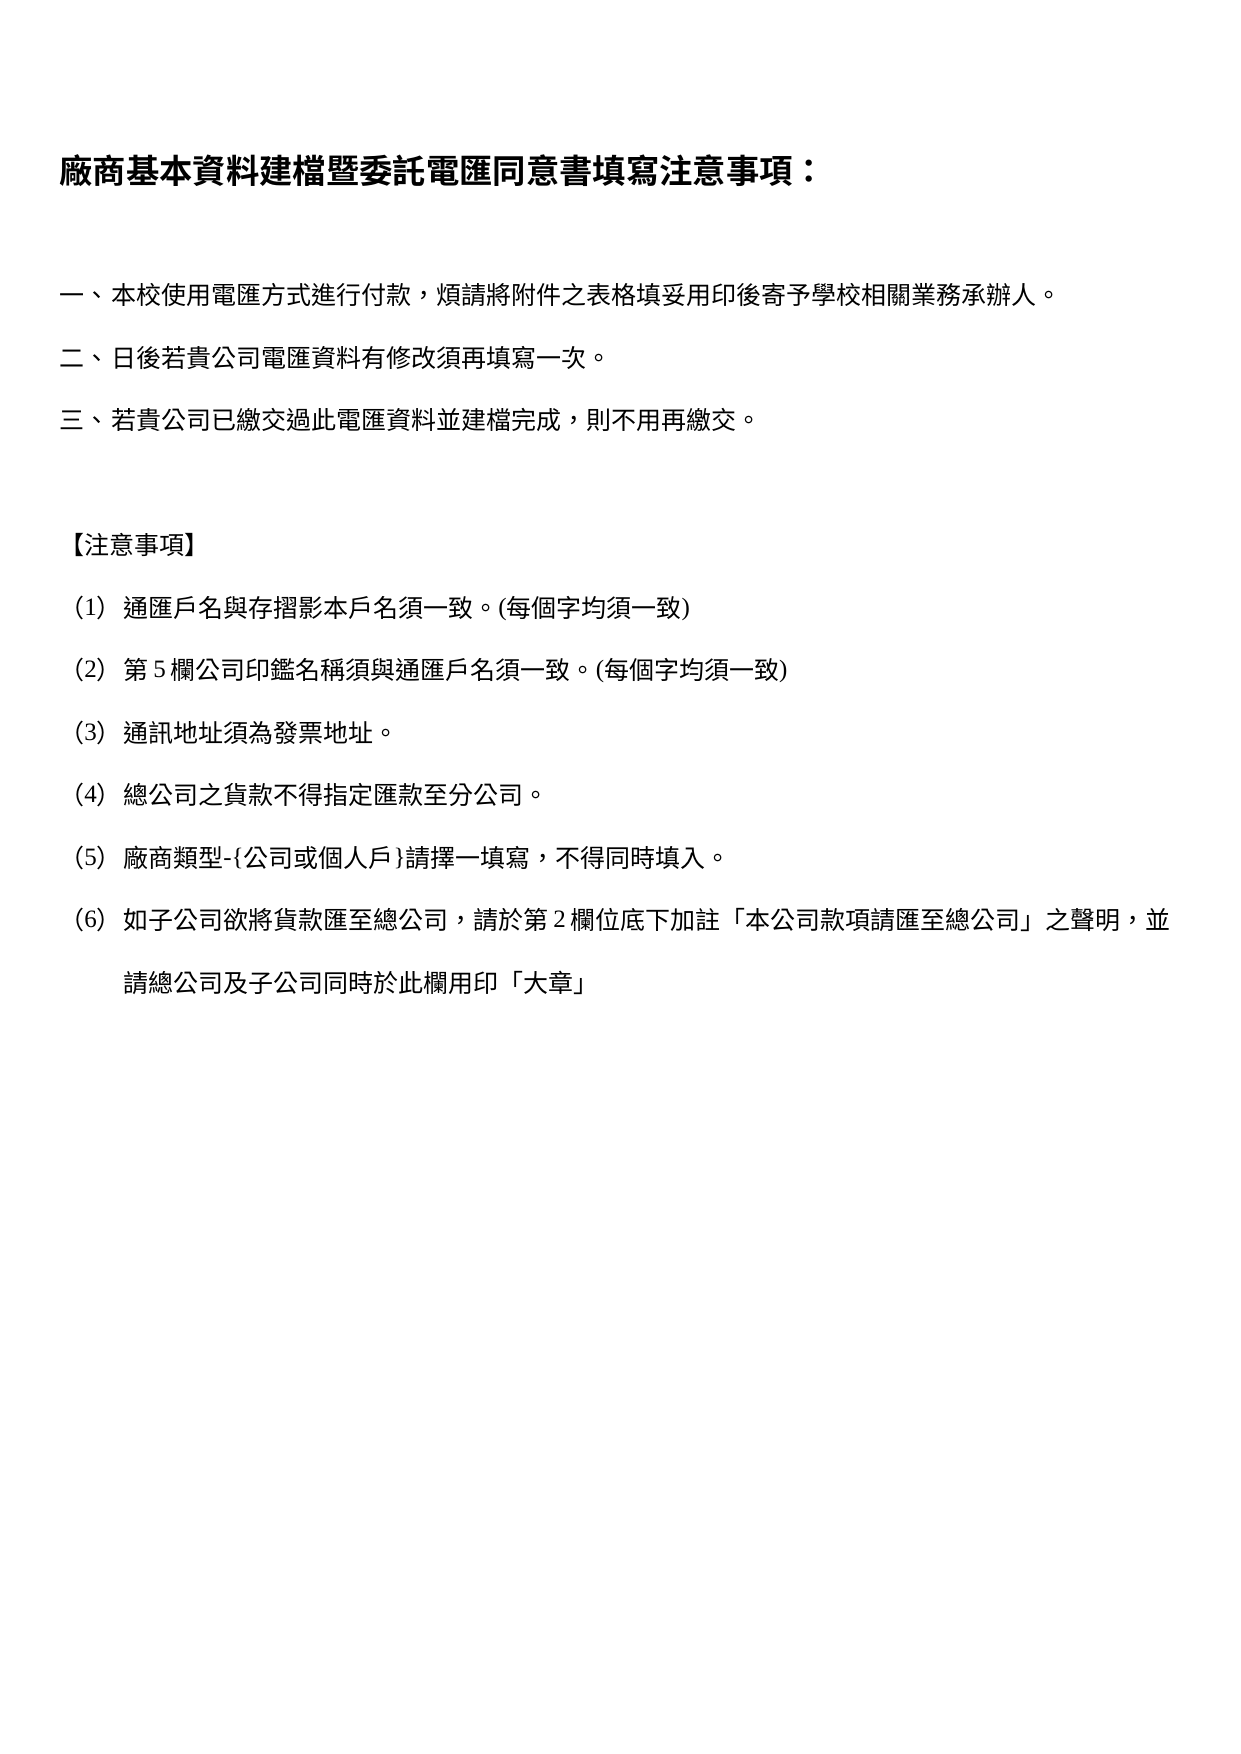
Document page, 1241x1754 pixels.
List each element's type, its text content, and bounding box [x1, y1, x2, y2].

text 二、 日後若貴公司電匯資料有修改須再填寫一次。 [59, 314, 1181, 377]
text （3） 通訊地址須為發票地址。 [59, 689, 1181, 752]
text 廠商基本資料建檔暨委託電匯同意書填寫注意事項： [59, 127, 1181, 189]
text 【注意事項】 [59, 502, 1181, 564]
text 一、 本校使用電匯方式進行付款，煩請將附件之表格填妥用印後寄予學校相關業務承辦人。 [59, 252, 1181, 314]
text （6） 如子公司欲將貨款匯至總公司，請於第2欄位底下加註「本公司款項請匯至總公司」之聲明，並請總公司及子公司同時於此欄用印「大章」 [59, 877, 1181, 1002]
text （4） 總公司之貨款不得指定匯款至分公司。 [59, 752, 1181, 814]
text （1） 通匯戶名與存摺影本戶名須一致。(每個字均須一致) [59, 564, 1181, 627]
text （2） 第5欄公司印鑑名稱須與通匯戶名須一致。(每個字均須一致) [59, 627, 1181, 689]
text 三、 若貴公司已繳交過此電匯資料並建檔完成，則不用再繳交。 [59, 377, 1181, 439]
text （5） 廠商類型-{公司或個人戶}請擇一填寫，不得同時填入。 [59, 814, 1181, 877]
